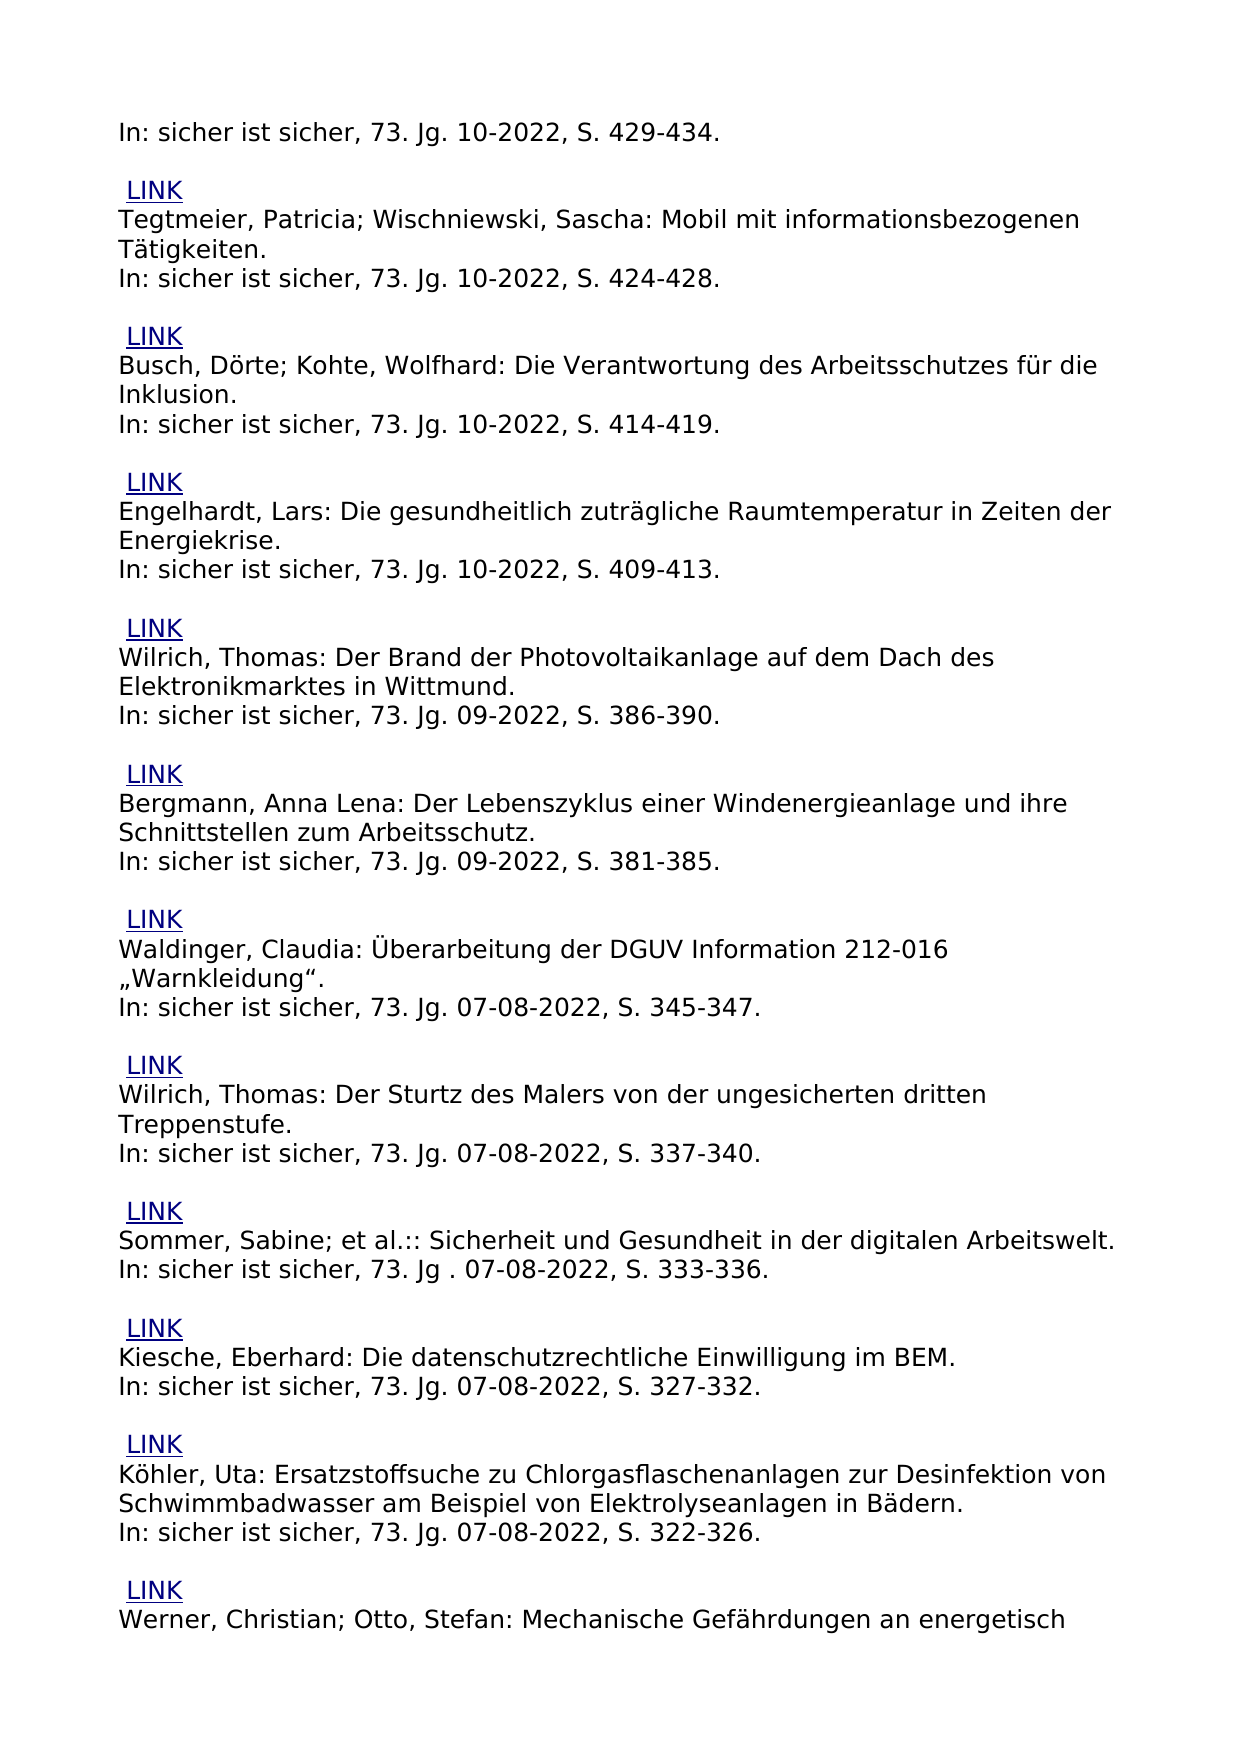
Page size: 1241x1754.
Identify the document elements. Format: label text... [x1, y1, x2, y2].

text In: sicher ist sicher, 73. Jg. 10-2022, S. 429-434. LINK Tegtmeier, Patricia; Wischniewski, Sascha: Mobil mit informationsbezogenen Tätigkeiten. In: sicher ist sicher, 73. Jg. 10-2022, S. 424-428. LINK Busch, Dörte; Kohte, Wolfhard: Die Verantwortung des Arbeitsschutzes für die Inklusion. In: sicher ist sicher, 73. Jg. 10-2022, S. 414-419. LINK Engelhardt, Lars: Die gesundheitlich zuträgliche Raumtemperatur in Zeiten der Energiekrise. In: sicher ist sicher, 73. Jg. 10-2022, S. 409-413. LINK Wilrich, Thomas: Der Brand der Photovoltaikanlage auf dem Dach des Elektronikmarktes in Wittmund. In: sicher ist sicher, 73. Jg. 09-2022, S. 386-390. LINK Bergmann, Anna Lena: Der Lebenszyklus einer Windenergieanlage und ihre Schnittstellen zum Arbeitsschutz. In: sicher ist sicher, 73. Jg. 09-2022, S. 381-385. LINK Waldinger, Claudia: Überarbeitung der DGUV Information 212-016 „Warnkleidung“. In: sicher ist sicher, 73. Jg. 07-08-2022, S. 345-347. LINK Wilrich, Thomas: Der Sturtz des Malers von der ungesicherten dritten Treppenstufe. In: sicher ist sicher, 73. Jg. 07-08-2022, S. 337-340. LINK Sommer, Sabine; et al.:: Sicherheit und Gesundheit in der digitalen Arbeitswelt. In: sicher ist sicher, 73. Jg . 07-08-2022, S. 333-336. LINK Kiesche, Eberhard: Die datenschutzrechtliche Einwilligung im BEM. In: sicher ist sicher, 73. Jg. 07-08-2022, S. 327-332. LINK Köhler, Uta: Ersatzstoffsuche zu Chlorgasflaschenanlagen zur Desinfektion von Schwimmbadwasser am Beispiel von Elektrolyseanlagen in Bädern. In: sicher ist sicher, 73. Jg. 07-08-2022, S. 322-326. LINK Werner, Christian; Otto, Stefan: Mechanische Gefährdungen an energetisch [118, 118, 1122, 1635]
